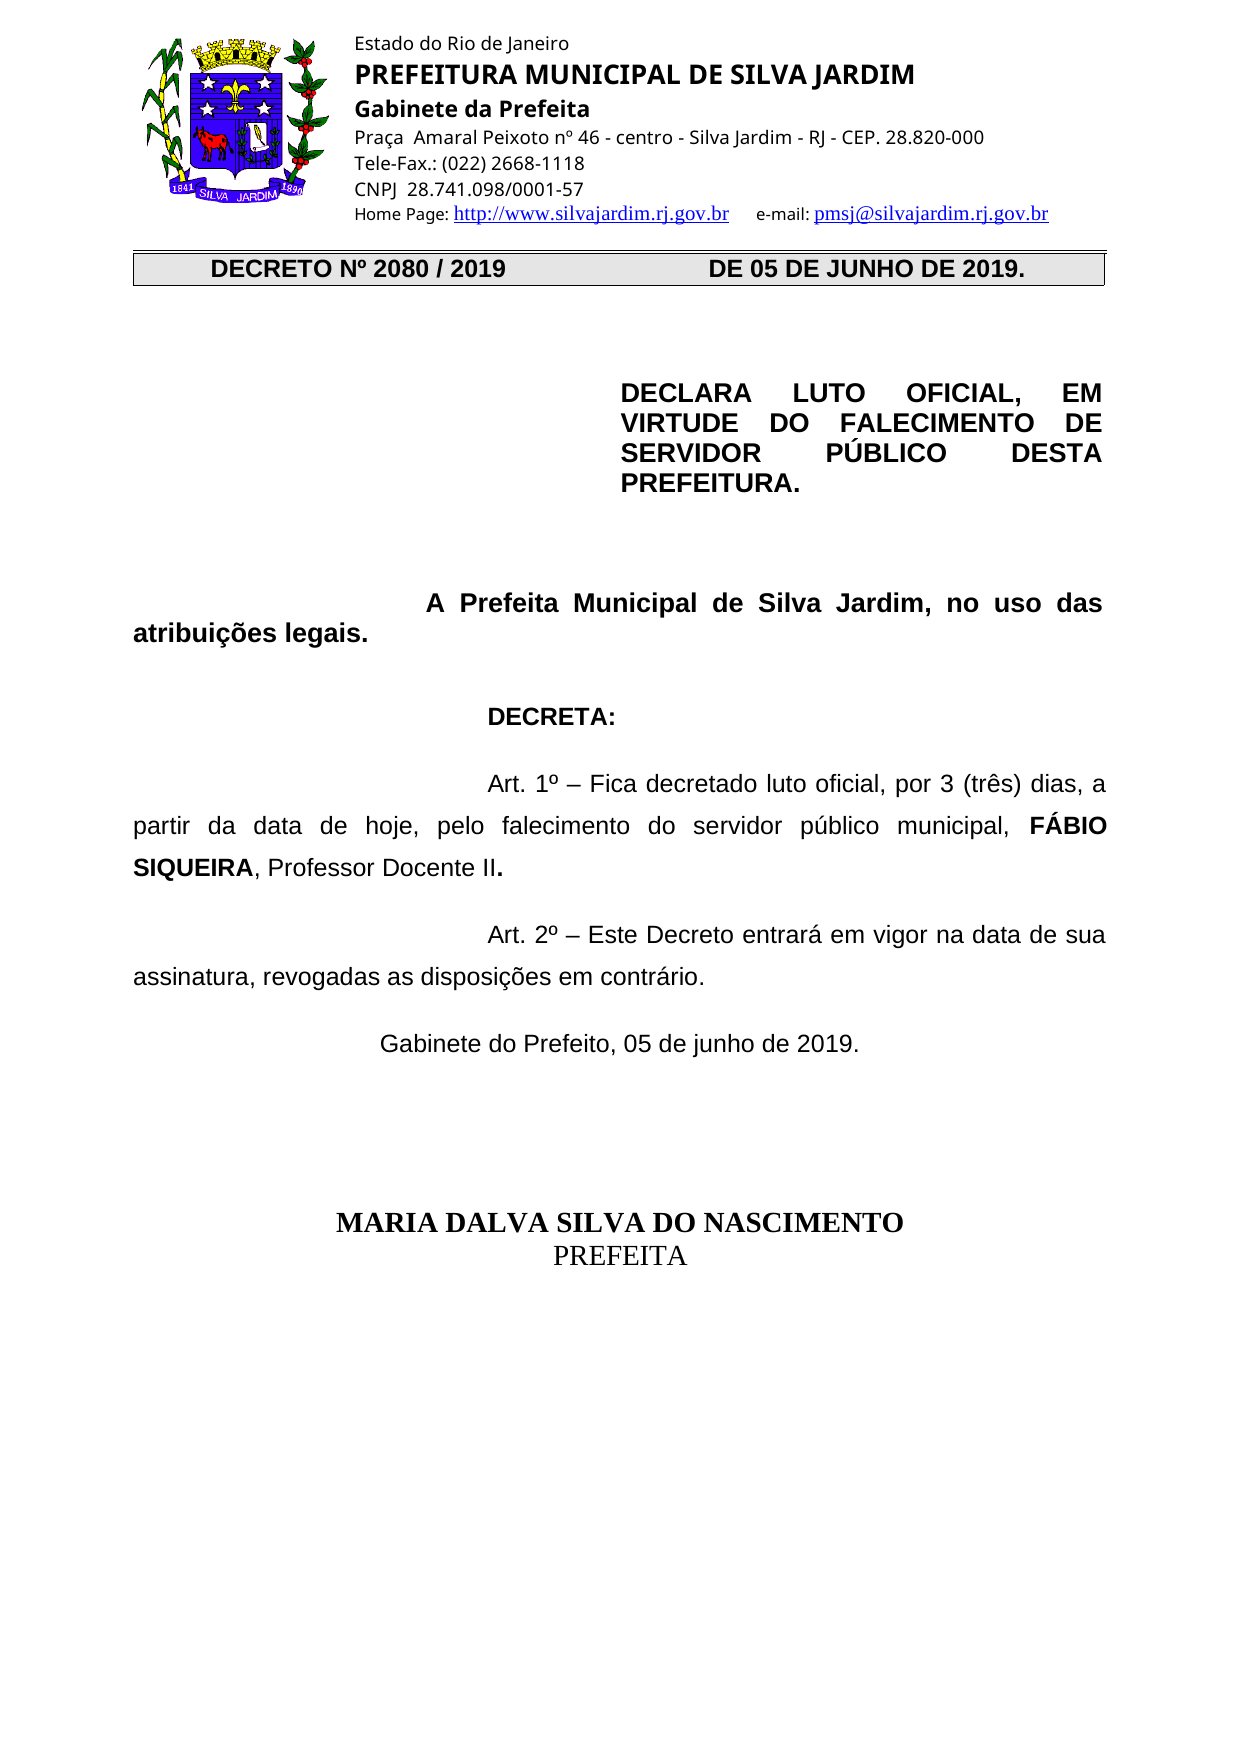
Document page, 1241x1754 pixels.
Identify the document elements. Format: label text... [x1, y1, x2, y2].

text PREFEITA [133, 1239, 1107, 1272]
text MARIA DALVA SILVA DO NASCIMENTO [133, 1207, 1107, 1239]
text Gabinete do Prefeito, 05 de junho de 2019. [133, 1030, 1107, 1058]
text A Prefeita Municipal de Silva Jardim, no uso das atribuições legais. [133, 588, 1104, 648]
subtitle DECRETO Nº 2080 / 2019 DE 05 DE JUNHO DE 2019. [134, 254, 1104, 285]
picture [141, 38, 330, 203]
text DECRETA: [133, 703, 1107, 731]
text DECLARA LUTO OFICIAL, EM VIRTUDE DO FALECIMENTO DE SERVIDOR PÚBLICO DESTA PREFEITURA. [620, 378, 1103, 498]
text Art. 2º – Este Decreto entrará em vigor na data de sua assinatura, revogadas as disposições em contrário. [133, 921, 1107, 991]
text Art. 1º – Fica decretado luto oficial, por 3 (três) dias, a partir da data de hoje, pelo falecimento do servidor público municipal, FÁBIO SIQUEIRA, Professor Docente II. [133, 770, 1107, 882]
